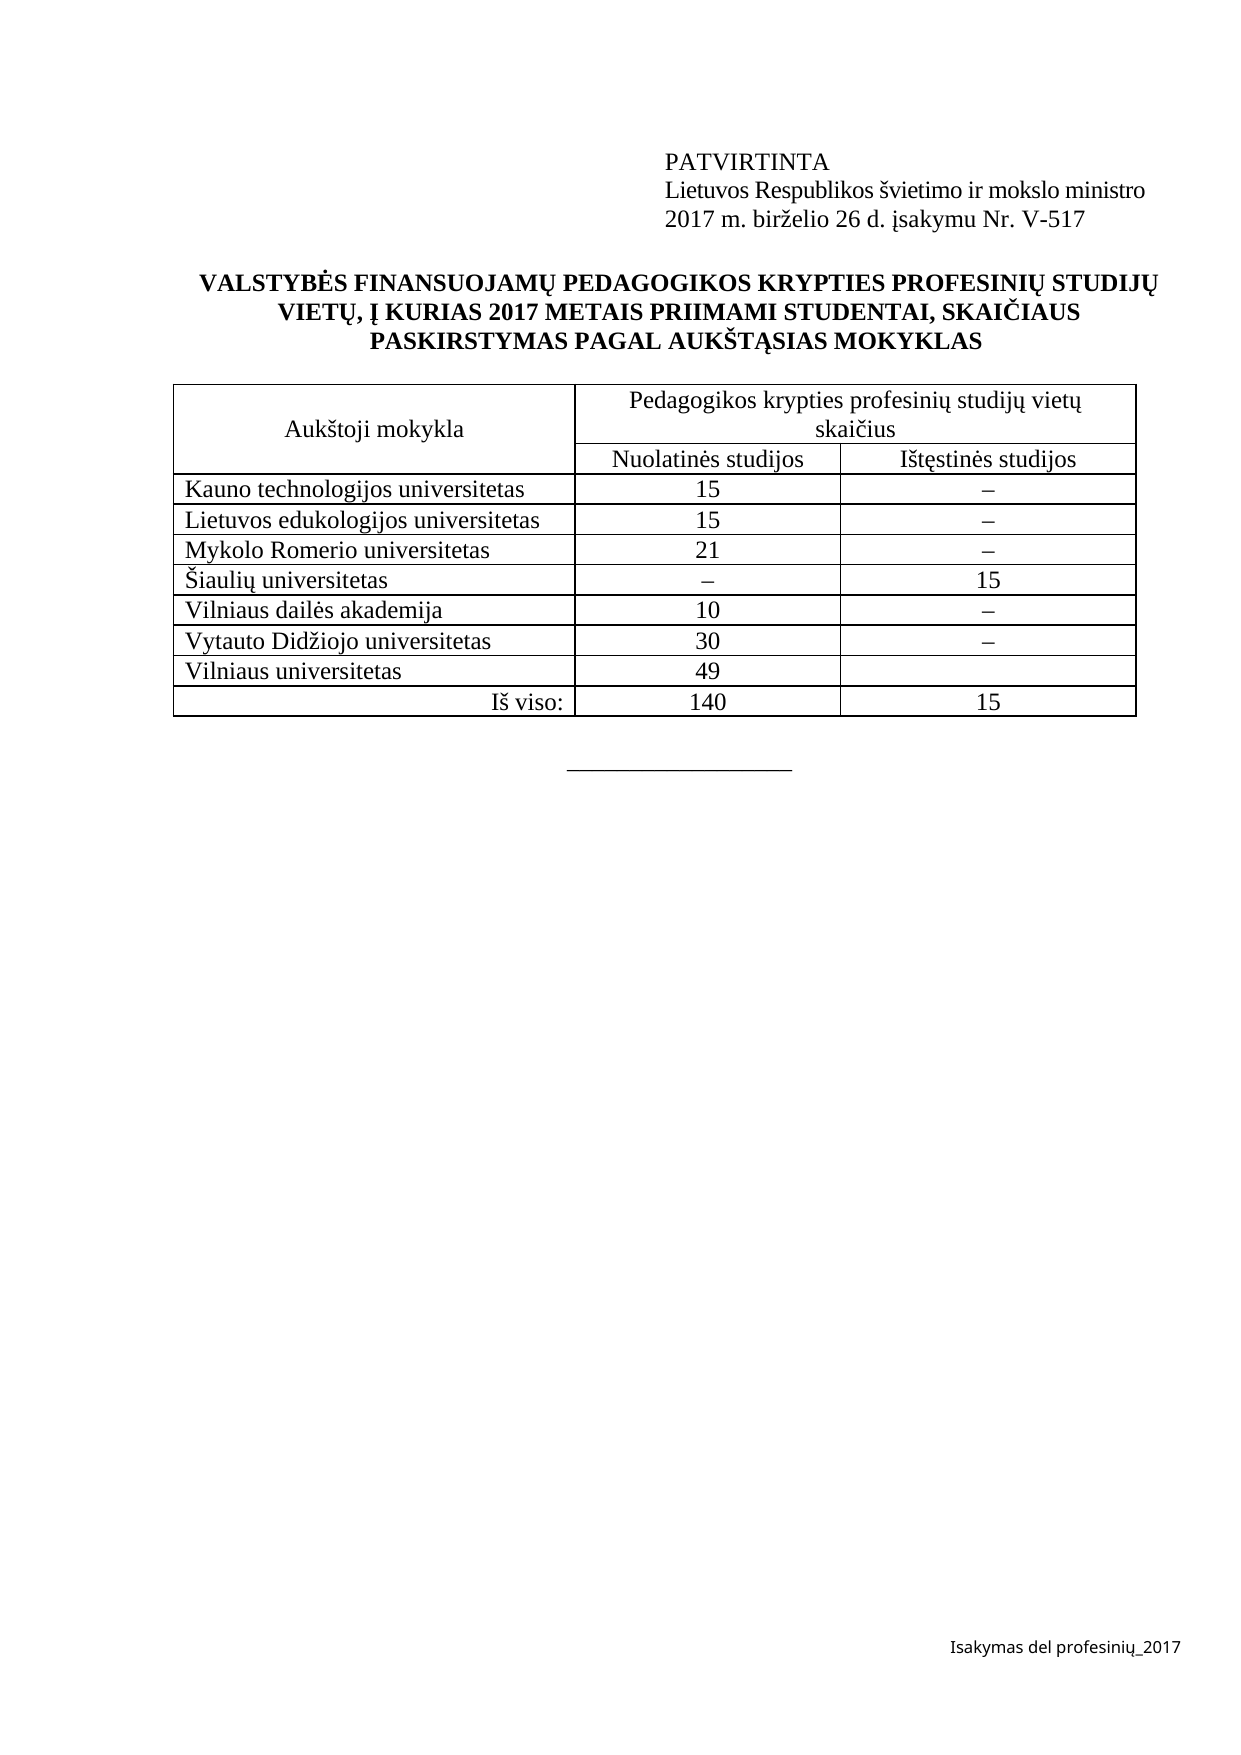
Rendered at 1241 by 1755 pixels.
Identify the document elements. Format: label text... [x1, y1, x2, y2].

table_cell Lietuvos edukologijos universitetas [174, 505, 574, 533]
table_cell [841, 656, 1135, 685]
table_cell Vilniaus dailės akademija [174, 596, 574, 624]
table_cell – [841, 535, 1135, 564]
text VALSTYBĖS FINANSUOJAMŲ PEDAGOGIKOS KRYPTIES PROFESINIŲ STUDIJŲ VIETŲ, Į KURIAS 2017 METAIS PRIIMAMI STUDENTAI, SKAIČIAUS PASKIRSTYMAS PAGAL AUKŠTĄSIAS MOKYKLAS [177, 268, 1181, 355]
text 2017 m. birželio 26 d. įsakymu Nr. V-517 [177, 204, 1181, 233]
table_cell 15 [576, 505, 840, 533]
table_cell Ištęstinės studijos [841, 444, 1135, 473]
table_cell 15 [841, 565, 1135, 594]
table_cell 140 [576, 687, 840, 715]
text Lietuvos Respublikos švietimo ir mokslo ministro [177, 176, 1181, 204]
table_cell Vytauto Didžiojo universitetas [174, 626, 574, 655]
table_cell 21 [576, 535, 840, 564]
table_cell – [841, 505, 1135, 533]
text __________________ [177, 746, 1181, 774]
table_header Pedagogikos krypties profesinių studijų vietų skaičius [576, 385, 1135, 442]
table_cell Šiaulių universitetas [174, 565, 574, 594]
table_cell 10 [576, 596, 840, 624]
table_cell 15 [576, 475, 840, 503]
table_cell – [841, 596, 1135, 624]
table_cell 15 [841, 687, 1135, 715]
table_cell – [841, 475, 1135, 503]
table_cell Nuolatinės studijos [576, 444, 840, 473]
table_cell – [576, 565, 840, 594]
table_cell Mykolo Romerio universitetas [174, 535, 574, 564]
table_cell Kauno technologijos universitetas [174, 475, 574, 503]
table_cell 30 [576, 626, 840, 655]
table_cell Iš viso: [174, 687, 574, 715]
table_header Aukštoji mokykla [174, 385, 574, 473]
table_cell – [841, 626, 1135, 655]
table_cell 49 [576, 656, 840, 685]
table_cell Vilniaus universitetas [174, 656, 574, 685]
text PATVIRTINTA [177, 147, 1181, 176]
